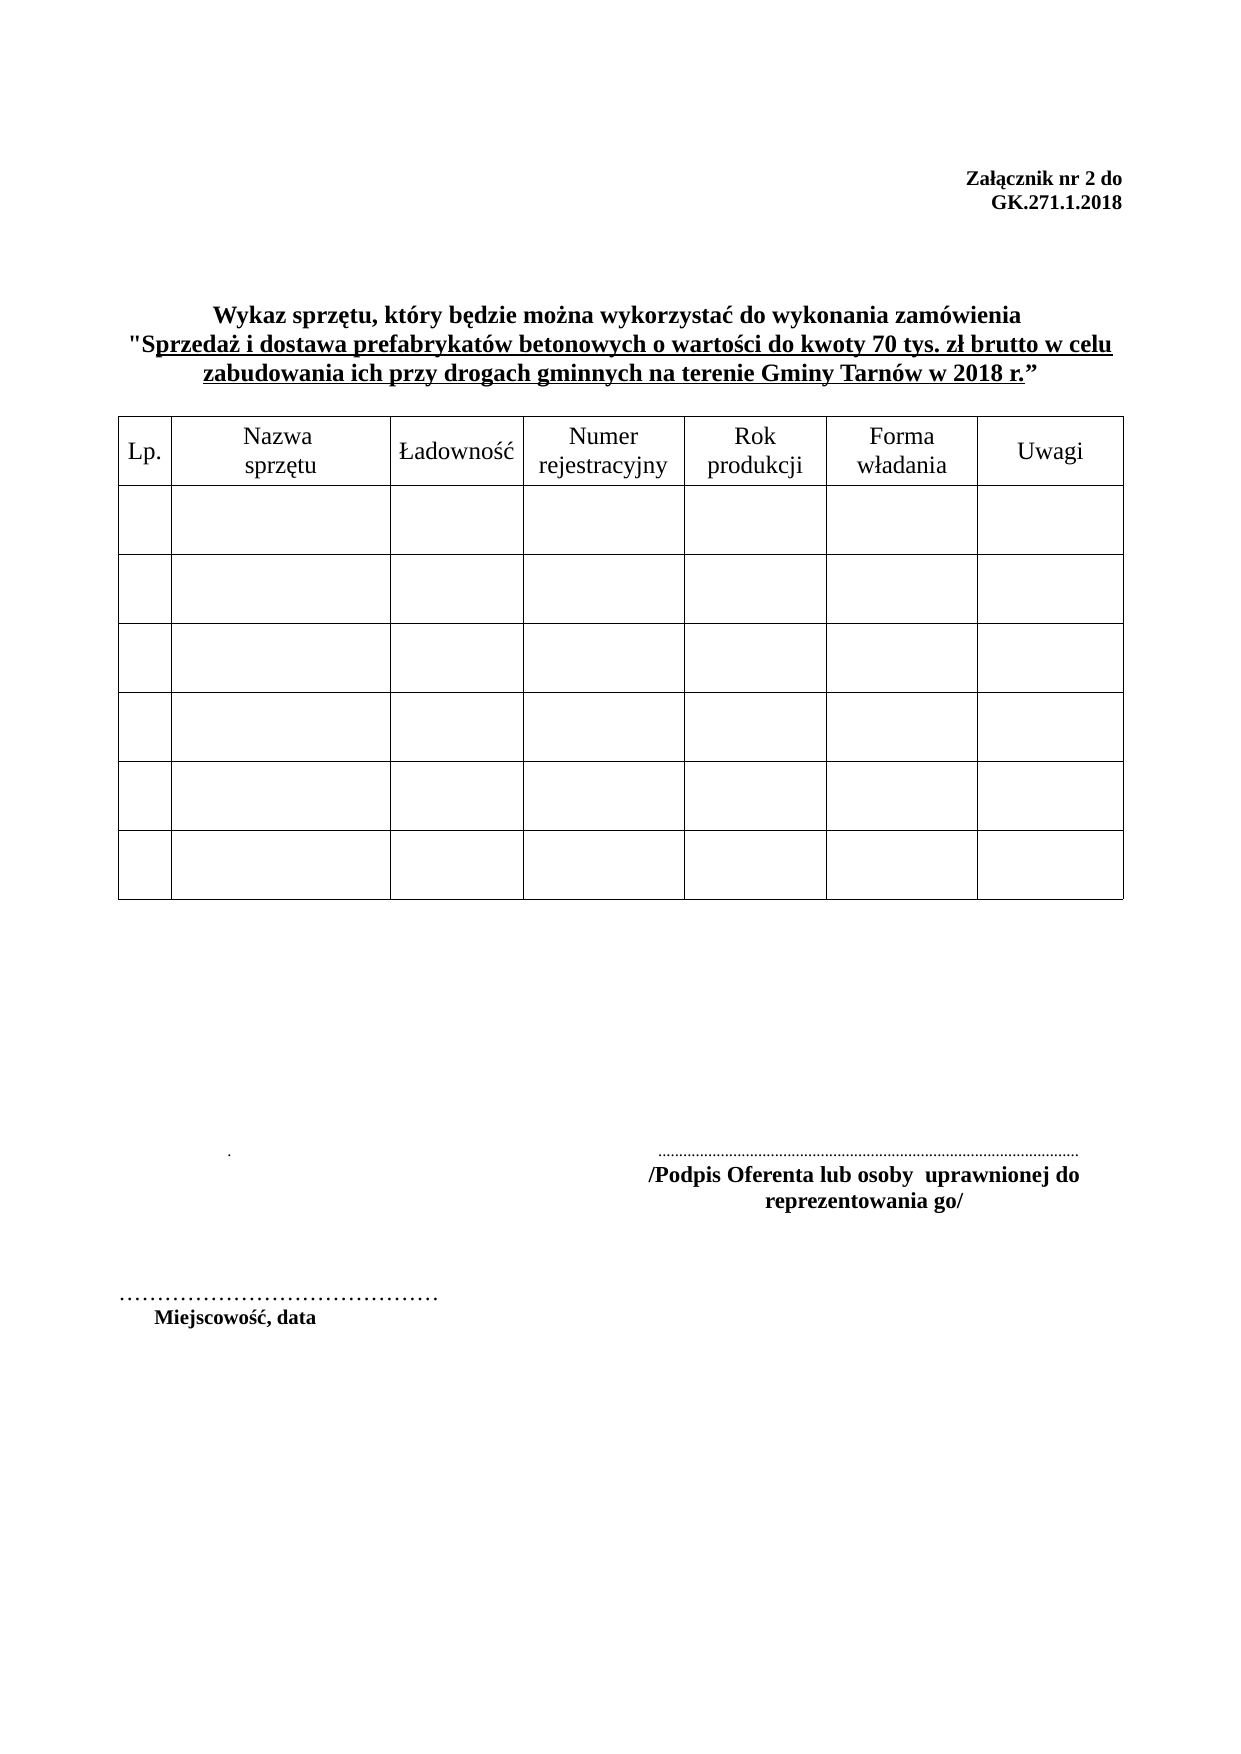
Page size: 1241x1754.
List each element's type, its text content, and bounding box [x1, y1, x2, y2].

table_cell [827, 555, 977, 623]
table_header Ładowność [391, 417, 523, 485]
text …………………………………… [118, 1279, 1122, 1305]
table_cell [391, 762, 523, 830]
table_cell [119, 831, 171, 899]
table_cell [172, 555, 390, 623]
table_cell [978, 693, 1123, 761]
text Wykaz sprzętu, który będzie można wykorzystać do wykonania zamówienia [118, 301, 1122, 329]
table_header Lp. [119, 417, 171, 485]
table_cell [524, 486, 684, 554]
table_cell [119, 762, 171, 830]
table_header Nazwa sprzętu [172, 417, 390, 485]
table_header Numer rejestracyjny [524, 417, 684, 485]
table_cell [978, 831, 1123, 899]
table_cell [119, 486, 171, 554]
table_cell [172, 831, 390, 899]
table_header Rok produkcji [685, 417, 826, 485]
table_cell [827, 762, 977, 830]
table_cell [978, 486, 1123, 554]
table_cell [827, 486, 977, 554]
text Załącznik nr 2 do [118, 166, 1122, 190]
table_cell [172, 693, 390, 761]
table_cell [827, 831, 977, 899]
table_cell [119, 555, 171, 623]
table_cell [391, 693, 523, 761]
table_cell [391, 831, 523, 899]
table_cell [172, 624, 390, 692]
table_cell [524, 762, 684, 830]
text "Sprzedaż i dostawa prefabrykatów betonowych o wartości do kwoty 70 tys. zł brutto w celu zabudowania ich przy drogach gminnych na terenie Gminy Tarnów w 2018 r.” [118, 329, 1122, 387]
table_cell [685, 693, 826, 761]
table_cell [524, 624, 684, 692]
table_cell [119, 693, 171, 761]
table_cell [978, 762, 1123, 830]
table_cell [524, 555, 684, 623]
table_cell [978, 555, 1123, 623]
table_cell [685, 486, 826, 554]
table_cell [685, 624, 826, 692]
table_cell [119, 624, 171, 692]
table_cell [685, 831, 826, 899]
table_cell [172, 486, 390, 554]
table_cell [524, 831, 684, 899]
table_cell [524, 693, 684, 761]
subtitle GK.271.1.2018 [118, 190, 1122, 214]
table_cell [827, 693, 977, 761]
table_cell [391, 486, 523, 554]
text /Podpis Oferenta lub osoby uprawnionej do reprezentowania go/ [605, 1161, 1122, 1214]
table_cell [978, 624, 1123, 692]
table_cell [827, 624, 977, 692]
table_cell [391, 555, 523, 623]
table_header Uwagi [978, 417, 1123, 485]
text . ..................................................................................................... [118, 1134, 1122, 1161]
table_cell [685, 762, 826, 830]
table_header Forma władania [827, 417, 977, 485]
text Miejscowość, data [154, 1305, 1131, 1329]
table_cell [172, 762, 390, 830]
table_cell [391, 624, 523, 692]
table_cell [685, 555, 826, 623]
